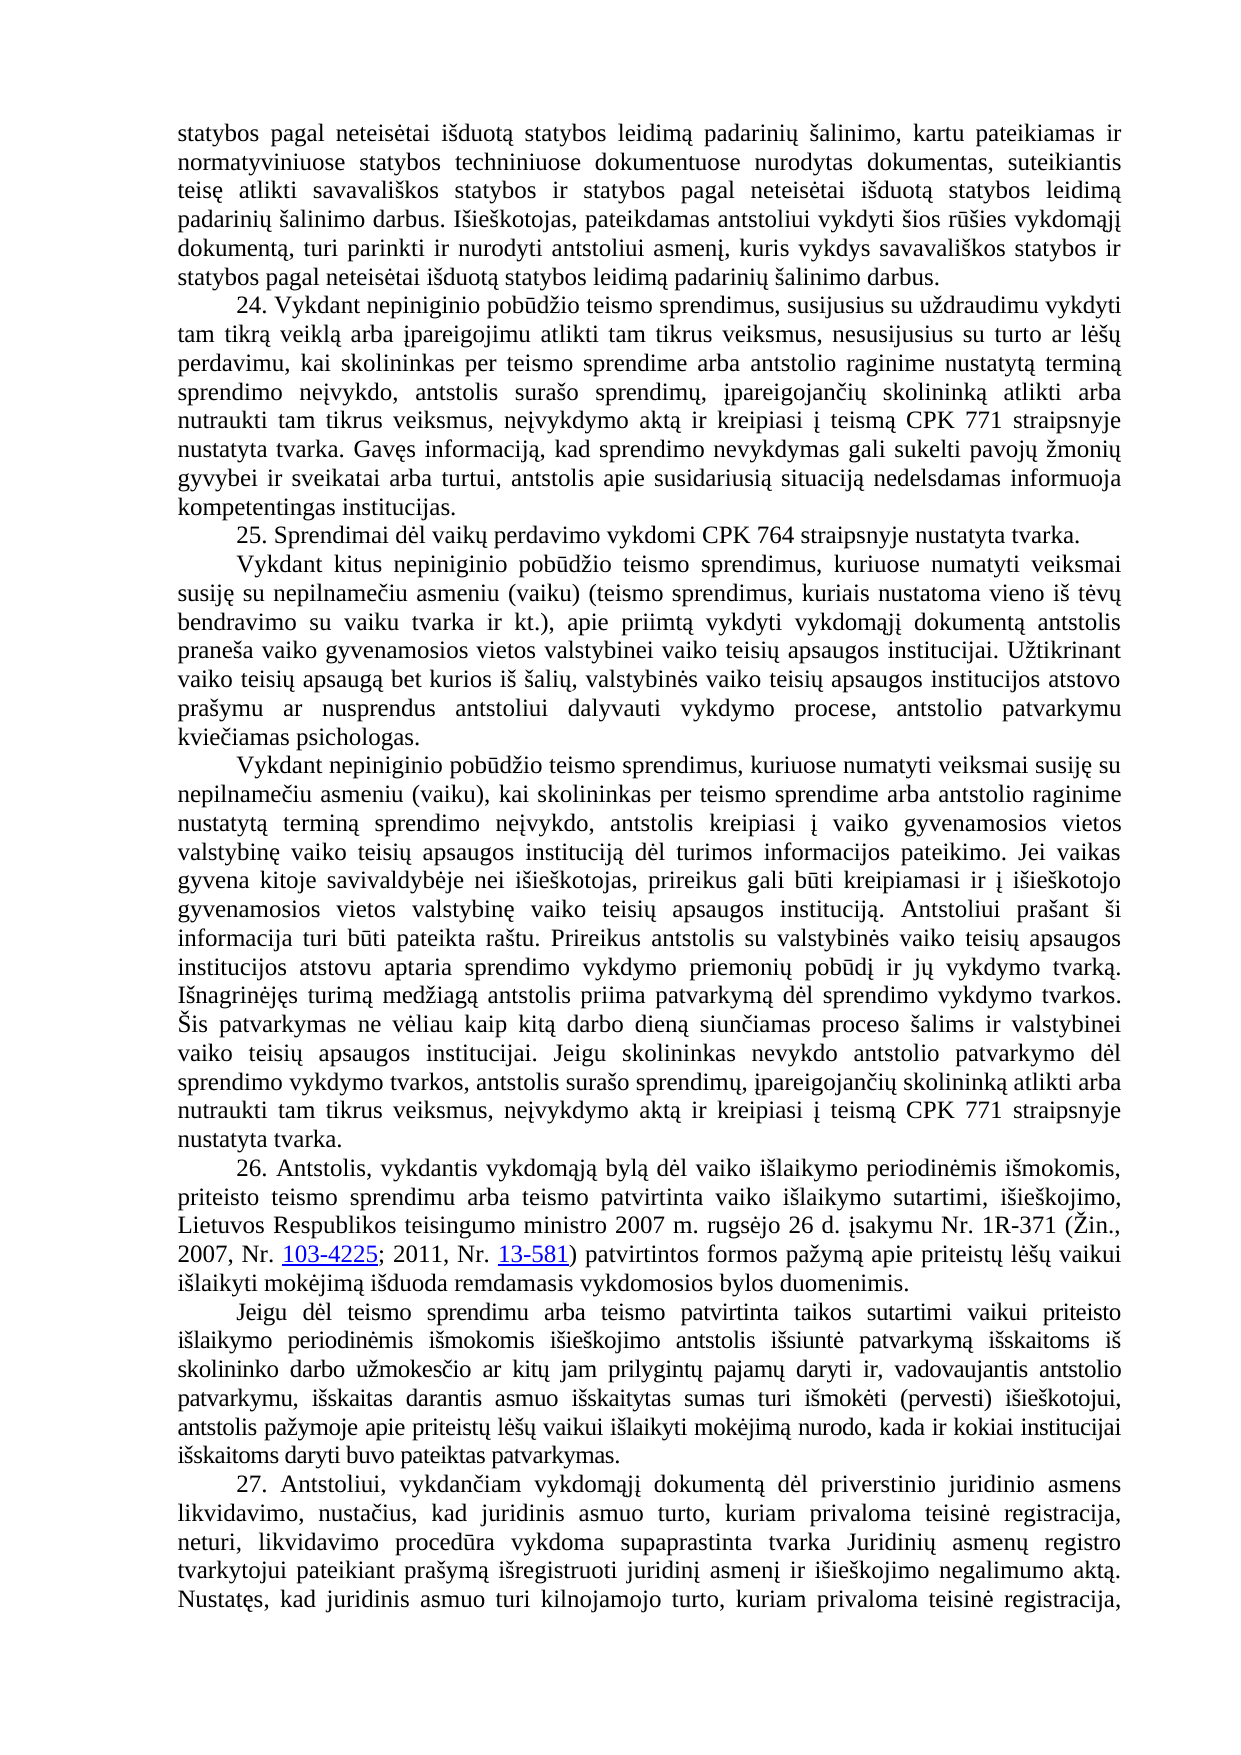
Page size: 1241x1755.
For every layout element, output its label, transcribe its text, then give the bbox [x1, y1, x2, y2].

text 24. Vykdant nepiniginio pobūdžio teismo sprendimus, susijusius su uždraudimu vykdyti tam tikrą veiklą arba įpareigojimu atlikti tam tikrus veiksmus, nesusijusius su turto ar lėšų perdavimu, kai skolininkas per teismo sprendime arba antstolio raginime nustatytą terminą sprendimo neįvykdo, antstolis surašo sprendimų, įpareigojančių skolininką atlikti arba nutraukti tam tikrus veiksmus, neįvykdymo aktą ir kreipiasi į teismą CPK 771 straipsnyje nustatyta tvarka. Gavęs informaciją, kad sprendimo nevykdymas gali sukelti pavojų žmonių gyvybei ir sveikatai arba turtui, antstolis apie susidariusią situaciją nedelsdamas informuoja kompetentingas institucijas. [177, 291, 1122, 521]
text 26. Antstolis, vykdantis vykdomąją bylą dėl vaiko išlaikymo periodinėmis išmokomis, priteisto teismo sprendimu arba teismo patvirtinta vaiko išlaikymo sutartimi, išieškojimo, Lietuvos Respublikos teisingumo ministro 2007 m. rugsėjo 26 d. įsakymu Nr. 1R-371 (Žin., 2007, Nr. 103-4225; 2011, Nr. 13-581) patvirtintos formos pažymą apie priteistų lėšų vaikui išlaikyti mokėjimą išduoda remdamasis vykdomosios bylos duomenimis. [177, 1153, 1122, 1297]
text 25. Sprendimai dėl vaikų perdavimo vykdomi CPK 764 straipsnyje nustatyta tvarka. [177, 521, 1122, 549]
text Vykdant kitus nepiniginio pobūdžio teismo sprendimus, kuriuose numatyti veiksmai susiję su nepilnamečiu asmeniu (vaiku) (teismo sprendimus, kuriais nustatoma vieno iš tėvų bendravimo su vaiku tvarka ir kt.), apie priimtą vykdyti vykdomąjį dokumentą antstolis praneša vaiko gyvenamosios vietos valstybinei vaiko teisių apsaugos institucijai. Užtikrinant vaiko teisių apsaugą bet kurios iš šalių, valstybinės vaiko teisių apsaugos institucijos atstovo prašymu ar nusprendus antstoliui dalyvauti vykdymo procese, antstolio patvarkymu kviečiamas psichologas. [177, 549, 1122, 751]
text Jeigu dėl teismo sprendimu arba teismo patvirtinta taikos sutartimi vaikui priteisto išlaikymo periodinėmis išmokomis išieškojimo antstolis išsiuntė patvarkymą išskaitoms iš skolininko darbo užmokesčio ar kitų jam prilygintų pajamų daryti ir, vadovaujantis antstolio patvarkymu, išskaitas darantis asmuo išskaitytas sumas turi išmokėti (pervesti) išieškotojui, antstolis pažymoje apie priteistų lėšų vaikui išlaikyti mokėjimą nurodo, kada ir kokiai institucijai išskaitoms daryti buvo pateiktas patvarkymas. [177, 1297, 1122, 1469]
text statybos pagal neteisėtai išduotą statybos leidimą padarinių šalinimo, kartu pateikiamas ir normatyviniuose statybos techniniuose dokumentuose nurodytas dokumentas, suteikiantis teisę atlikti savavališkos statybos ir statybos pagal neteisėtai išduotą statybos leidimą padarinių šalinimo darbus. Išieškotojas, pateikdamas antstoliui vykdyti šios rūšies vykdomąjį dokumentą, turi parinkti ir nurodyti antstoliui asmenį, kuris vykdys savavališkos statybos ir statybos pagal neteisėtai išduotą statybos leidimą padarinių šalinimo darbus. [177, 118, 1122, 291]
text 27. Antstoliui, vykdančiam vykdomąjį dokumentą dėl priverstinio juridinio asmens likvidavimo, nustačius, kad juridinis asmuo turto, kuriam privaloma teisinė registracija, neturi, likvidavimo procedūra vykdoma supaprastinta tvarka Juridinių asmenų registro tvarkytojui pateikiant prašymą išregistruoti juridinį asmenį ir išieškojimo negalimumo aktą. Nustatęs, kad juridinis asmuo turi kilnojamojo turto, kuriam privaloma teisinė registracija, [177, 1469, 1122, 1613]
text Vykdant nepiniginio pobūdžio teismo sprendimus, kuriuose numatyti veiksmai susiję su nepilnamečiu asmeniu (vaiku), kai skolininkas per teismo sprendime arba antstolio raginime nustatytą terminą sprendimo neįvykdo, antstolis kreipiasi į vaiko gyvenamosios vietos valstybinę vaiko teisių apsaugos instituciją dėl turimos informacijos pateikimo. Jei vaikas gyvena kitoje savivaldybėje nei išieškotojas, prireikus gali būti kreipiamasi ir į išieškotojo gyvenamosios vietos valstybinę vaiko teisių apsaugos instituciją. Antstoliui prašant ši informacija turi būti pateikta raštu. Prireikus antstolis su valstybinės vaiko teisių apsaugos institucijos atstovu aptaria sprendimo vykdymo priemonių pobūdį ir jų vykdymo tvarką. Išnagrinėjęs turimą medžiagą antstolis priima patvarkymą dėl sprendimo vykdymo tvarkos. Šis patvarkymas ne vėliau kaip kitą darbo dieną siunčiamas proceso šalims ir valstybinei vaiko teisių apsaugos institucijai. Jeigu skolininkas nevykdo antstolio patvarkymo dėl sprendimo vykdymo tvarkos, antstolis surašo sprendimų, įpareigojančių skolininką atlikti arba nutraukti tam tikrus veiksmus, neįvykdymo aktą ir kreipiasi į teismą CPK 771 straipsnyje nustatyta tvarka. [177, 751, 1122, 1153]
